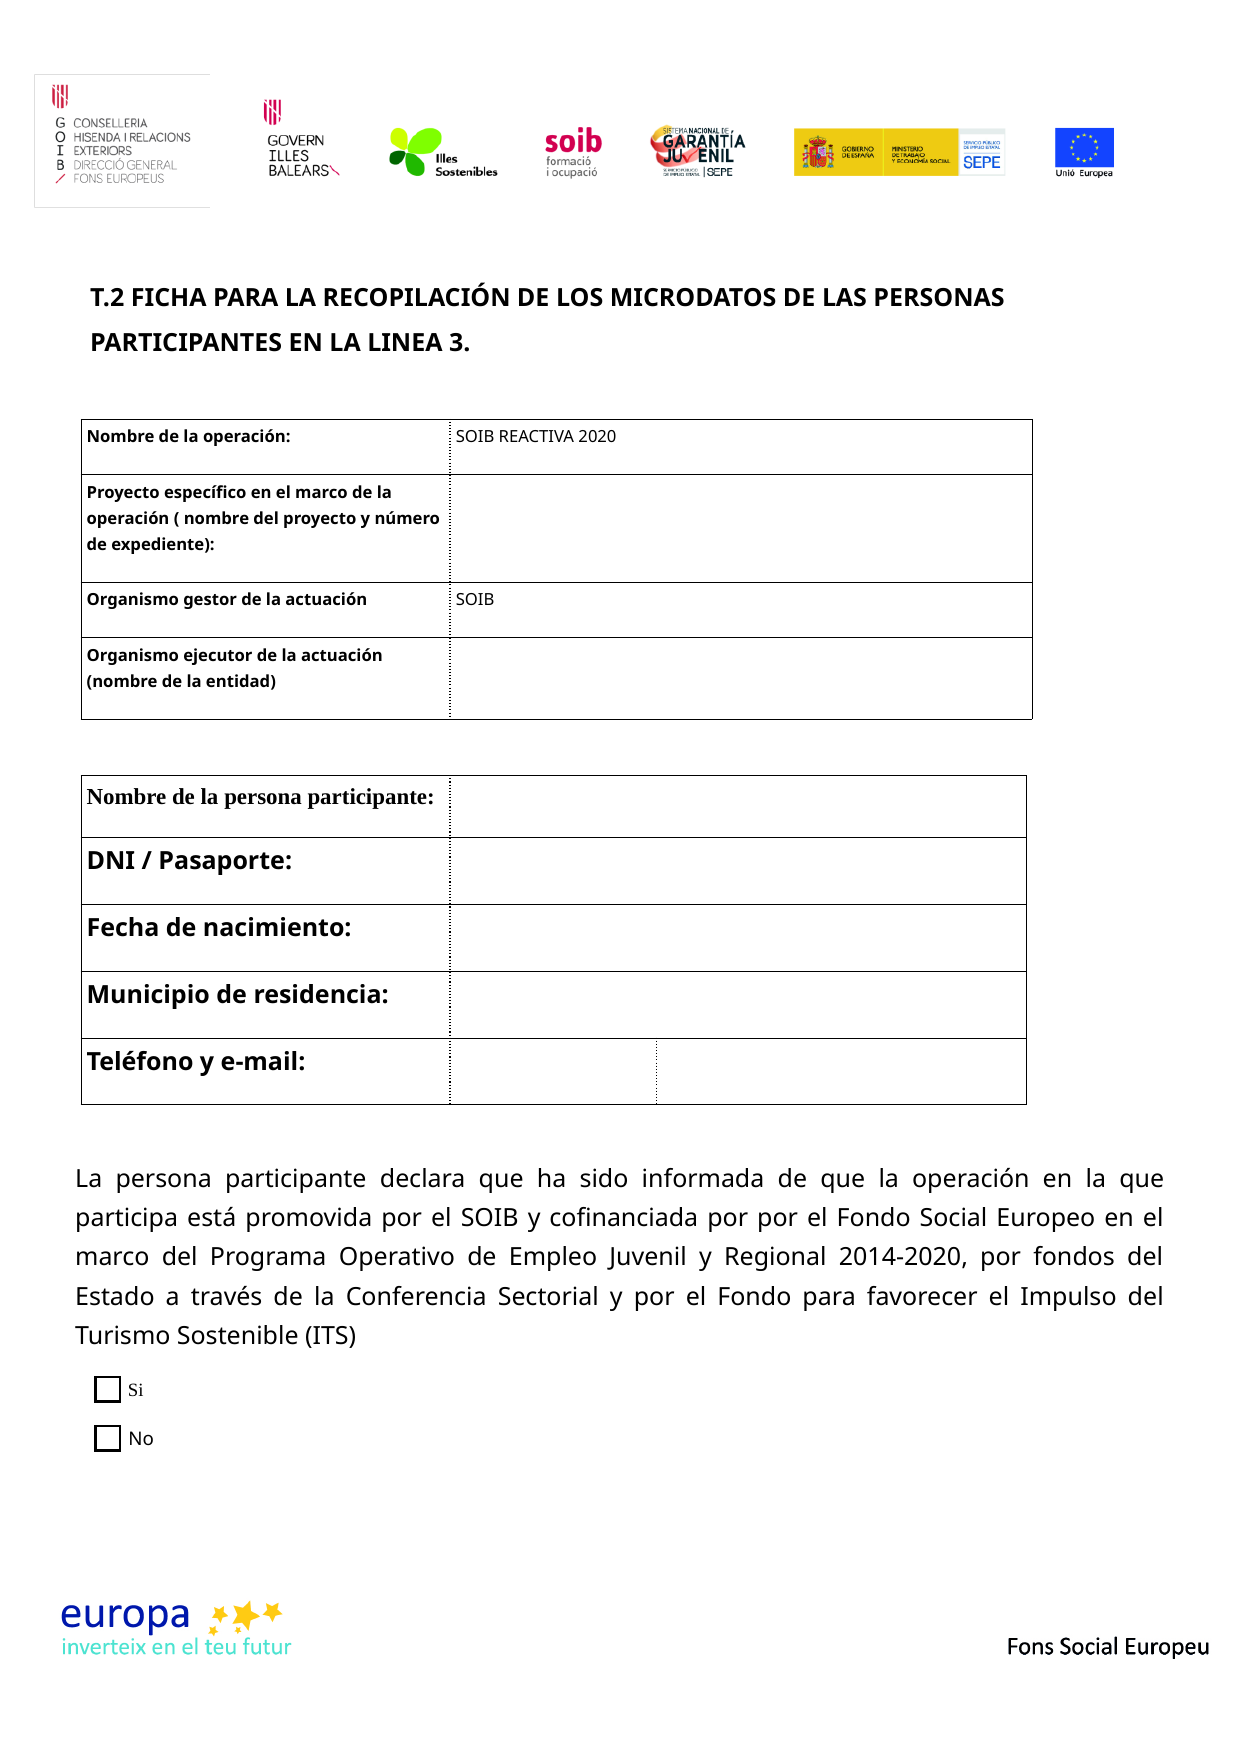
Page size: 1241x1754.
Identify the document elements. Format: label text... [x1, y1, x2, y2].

table_cell Organismo gestor de la actuación [82, 583, 450, 637]
table_cell Fecha de nacimiento: [82, 905, 450, 971]
table_cell Municipio de residencia: [82, 972, 450, 1037]
table_cell [657, 1039, 1026, 1104]
table_header [450, 776, 1026, 837]
table_header Nombre de la persona participante: [82, 776, 450, 837]
table_cell [450, 838, 1026, 904]
table_cell [450, 905, 1026, 971]
picture [33, 73, 1166, 208]
subtitle t.2 Ficha para la recopilación de los microdatos de las personas participantes en la linea 3. [90, 280, 1165, 358]
picture [1, 1577, 1241, 1681]
table_cell [450, 972, 1026, 1037]
table_cell [450, 638, 1032, 719]
table_header Nombre de la operación: [82, 420, 450, 474]
table_cell Teléfono y e-mail: [82, 1039, 450, 1104]
table_cell Organismo ejecutor de la actuación (nombre de la entidad) [82, 638, 450, 719]
text No [123, 1426, 1165, 1451]
table_cell [450, 475, 1032, 582]
table_header SOIB REACTIVA 2020 [450, 420, 1032, 474]
table_cell [450, 1039, 657, 1104]
table_cell DNI / Pasaporte: [82, 838, 450, 904]
text La persona participante declara que ha sido informada de que la operación en la que participa está promovida por el SOIB y cofinanciada por por el Fondo Social Europeo en el marco del Programa Operativo de Empleo Juvenil y Regional 2014-2020, por fondos del Estado a través de la Conferencia Sectorial y por el Fondo para favorecer el Impulso del Turismo Sostenible (ITS) [75, 1161, 1165, 1351]
table_cell Proyecto específico en el marco de la operación ( nombre del proyecto y número de expediente): [82, 475, 450, 582]
table_cell SOIB [450, 583, 1032, 637]
text Si [123, 1377, 1165, 1402]
